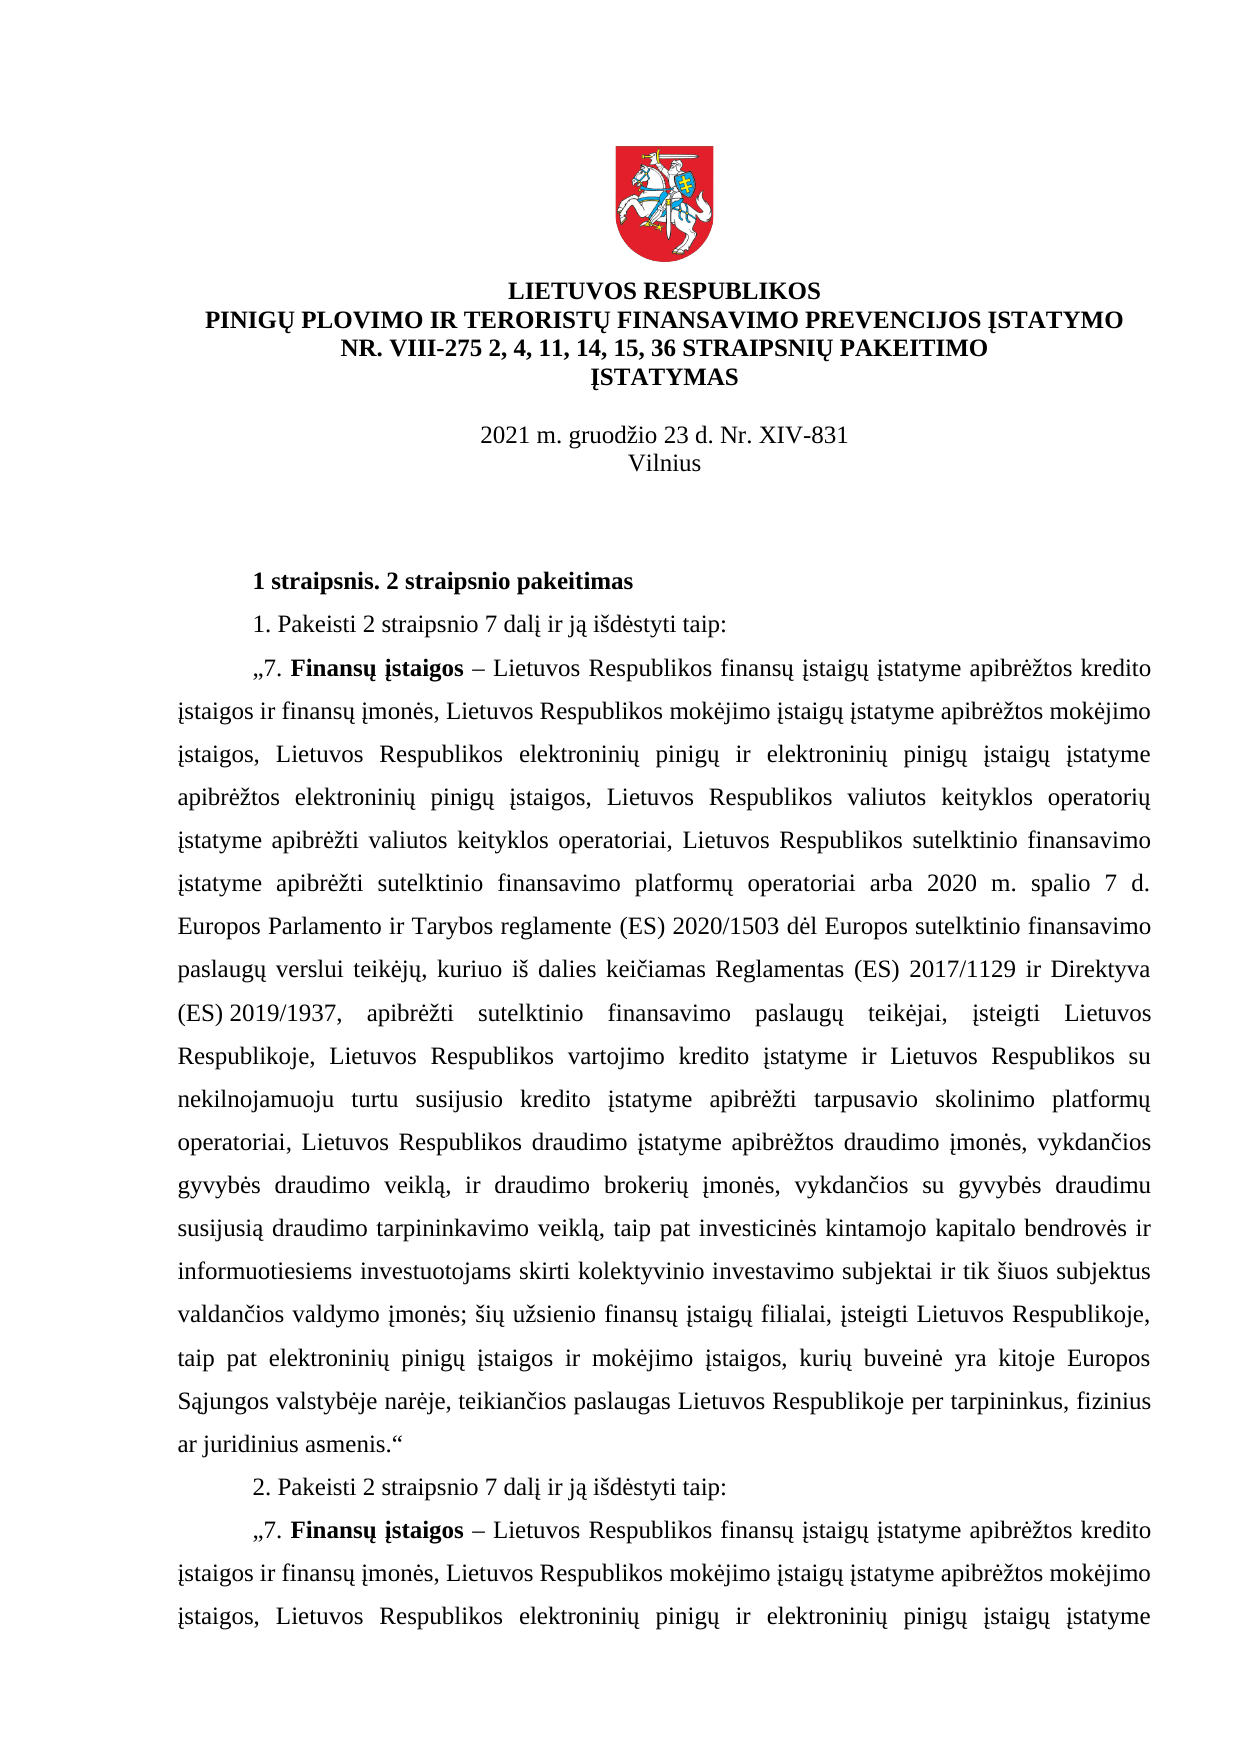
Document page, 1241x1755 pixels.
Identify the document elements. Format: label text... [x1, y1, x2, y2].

text PINIGŲ PLOVIMO IR TERORISTŲ FINANSAVIMO PREVENCIJOS ĮSTATYMO NR. VIII-275 2, 4, 11, 14, 15, 36 STRAIPSNIŲ PAKEITIMO [177, 305, 1152, 362]
text 2021 m. gruodžio 23 d. Nr. XIV-831 [177, 420, 1152, 448]
text „7. Finansų įstaigos – Lietuvos Respublikos finansų įstaigų įstatyme apibrėžtos kredito įstaigos ir finansų įmonės, Lietuvos Respublikos mokėjimo įstaigų įstatyme apibrėžtos mokėjimo įstaigos, Lietuvos Respublikos elektroninių pinigų ir elektroninių pinigų įstaigų įstatyme [177, 1515, 1152, 1630]
text 2. Pakeisti 2 straipsnio 7 dalį ir ją išdėstyti taip: [177, 1472, 1152, 1501]
text 1 straipsnis. 2 straipsnio pakeitimas [177, 566, 1152, 595]
text Vilnius [177, 448, 1152, 477]
text 1. Pakeisti 2 straipsnio 7 dalį ir ją išdėstyti taip: [177, 609, 1152, 638]
text LIETUVOS RESPUBLIKOS [177, 276, 1152, 305]
text ĮSTATYMAS [177, 362, 1152, 391]
text „7. Finansų įstaigos – Lietuvos Respublikos finansų įstaigų įstatyme apibrėžtos kredito įstaigos ir finansų įmonės, Lietuvos Respublikos mokėjimo įstaigų įstatyme apibrėžtos mokėjimo įstaigos, Lietuvos Respublikos elektroninių pinigų ir elektroninių pinigų įstaigų įstatyme apibrėžtos elektroninių pinigų įstaigos, Lietuvos Respublikos valiutos keityklos operatorių įstatyme apibrėžti valiutos keityklos operatoriai, Lietuvos Respublikos sutelktinio finansavimo įstatyme apibrėžti sutelktinio finansavimo platformų operatoriai arba 2020 m. spalio 7 d. Europos Parlamento ir Tarybos reglamente (ES) 2020/1503 dėl Europos sutelktinio finansavimo paslaugų verslui teikėjų, kuriuo iš dalies keičiamas Reglamentas (ES) 2017/1129 ir Direktyva (ES) 2019/1937, apibrėžti sutelktinio finansavimo paslaugų teikėjai, įsteigti Lietuvos Respublikoje, Lietuvos Respublikos vartojimo kredito įstatyme ir Lietuvos Respublikos su nekilnojamuoju turtu susijusio kredito įstatyme apibrėžti tarpusavio skolinimo platformų operatoriai, Lietuvos Respublikos draudimo įstatyme apibrėžtos draudimo įmonės, vykdančios gyvybės draudimo veiklą, ir draudimo brokerių įmonės, vykdančios su gyvybės draudimu susijusią draudimo tarpininkavimo veiklą, taip pat investicinės kintamojo kapitalo bendrovės ir informuotiesiems investuotojams skirti kolektyvinio investavimo subjektai ir tik šiuos subjektus valdančios valdymo įmonės; šių užsienio finansų įstaigų filialai, įsteigti Lietuvos Respublikoje, taip pat elektroninių pinigų įstaigos ir mokėjimo įstaigos, kurių buveinė yra kitoje Europos Sąjungos valstybėje narėje, teikiančios paslaugas Lietuvos Respublikoje per tarpininkus, fizinius ar juridinius asmenis.“ [177, 653, 1152, 1458]
